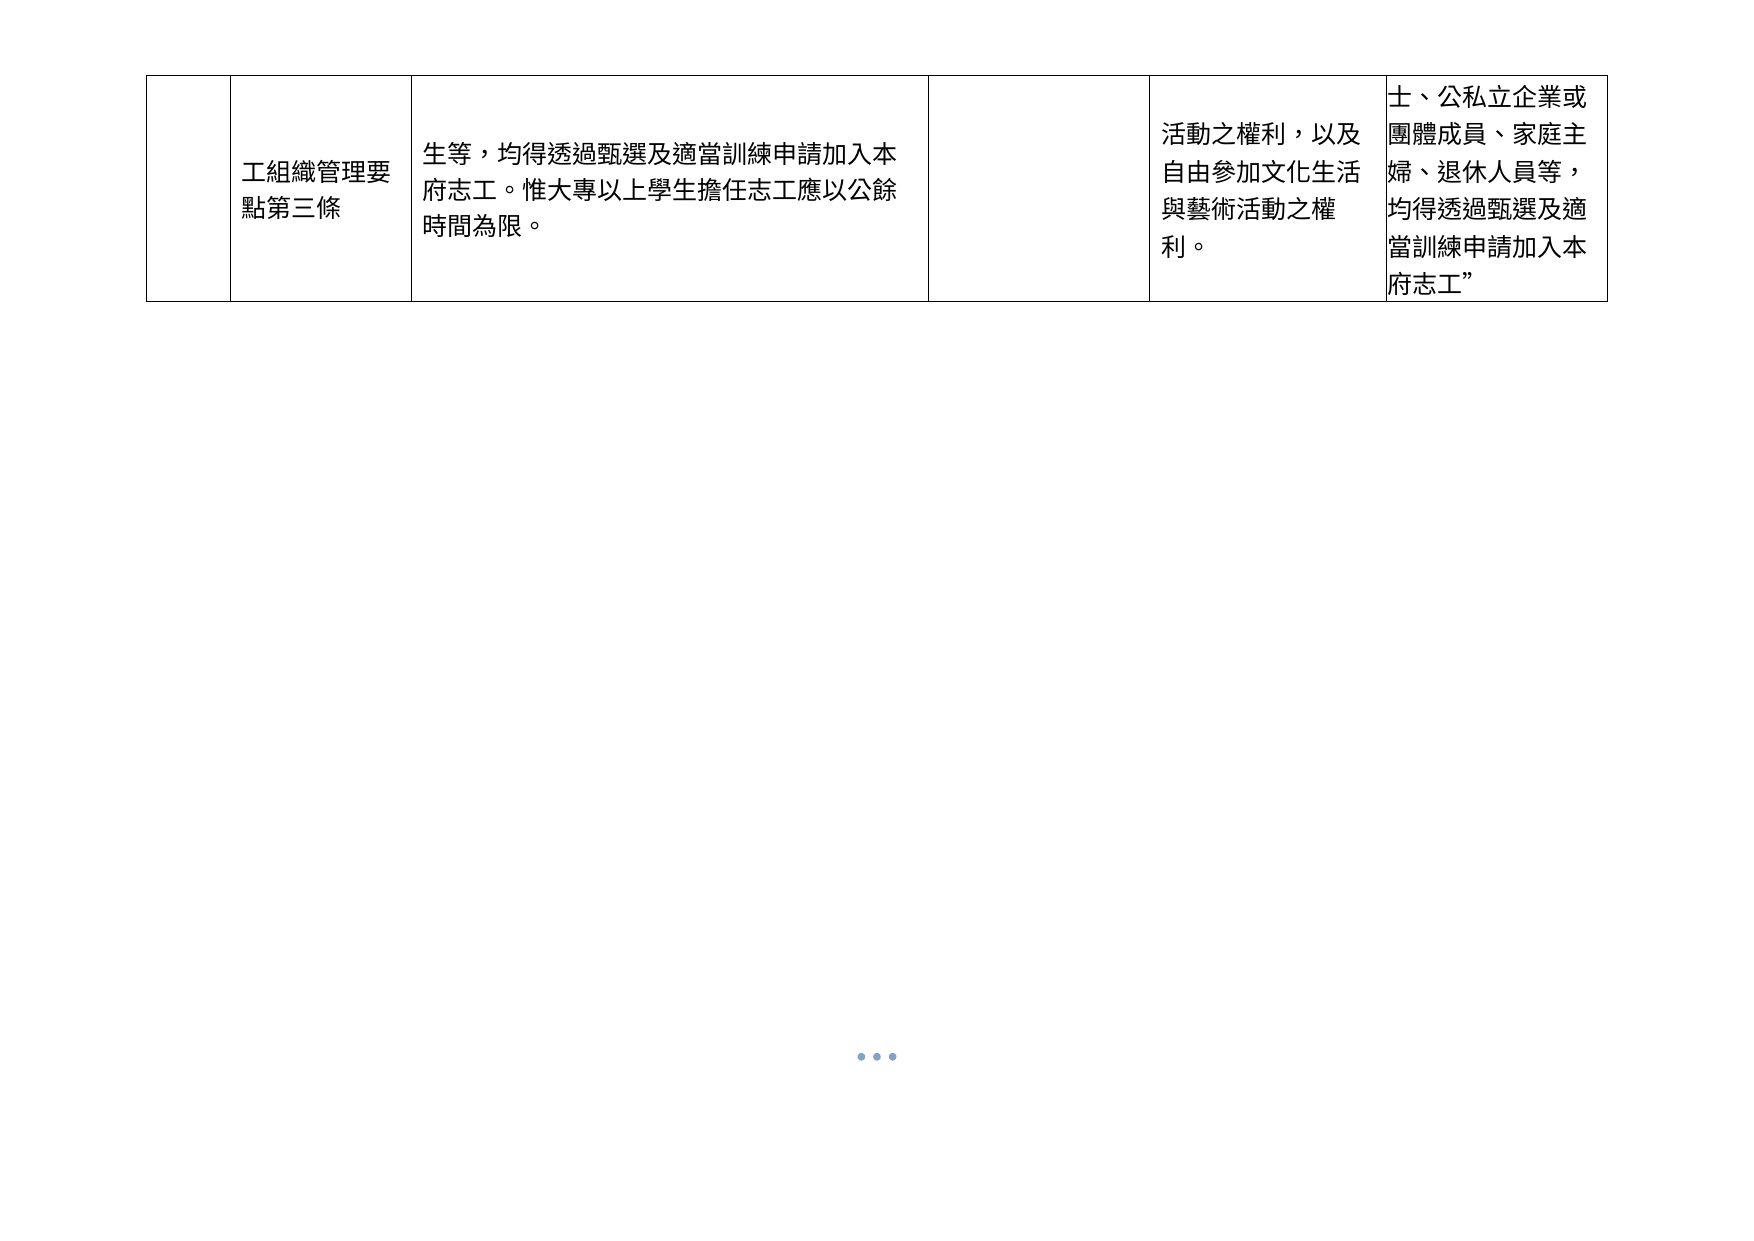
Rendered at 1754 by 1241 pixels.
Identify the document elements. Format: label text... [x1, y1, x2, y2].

table_cell [929, 76, 1149, 301]
table_cell [147, 76, 230, 301]
table_cell 生等，均得透過甄選及適當訓練申請加入本府志工。惟大專以上學生擔任志工應以公餘時間為限。 [412, 76, 928, 301]
table_cell 活動之權利，以及自由參加文化生活與藝術活動之權利。 [1150, 76, 1386, 301]
table_cell 士、公私立企業或團體成員、家庭主婦、退休人員等，均得透過甄選及適當訓練申請加入本府志工” [1387, 76, 1607, 301]
table_cell 工組織管理要點第三條 [231, 76, 411, 301]
